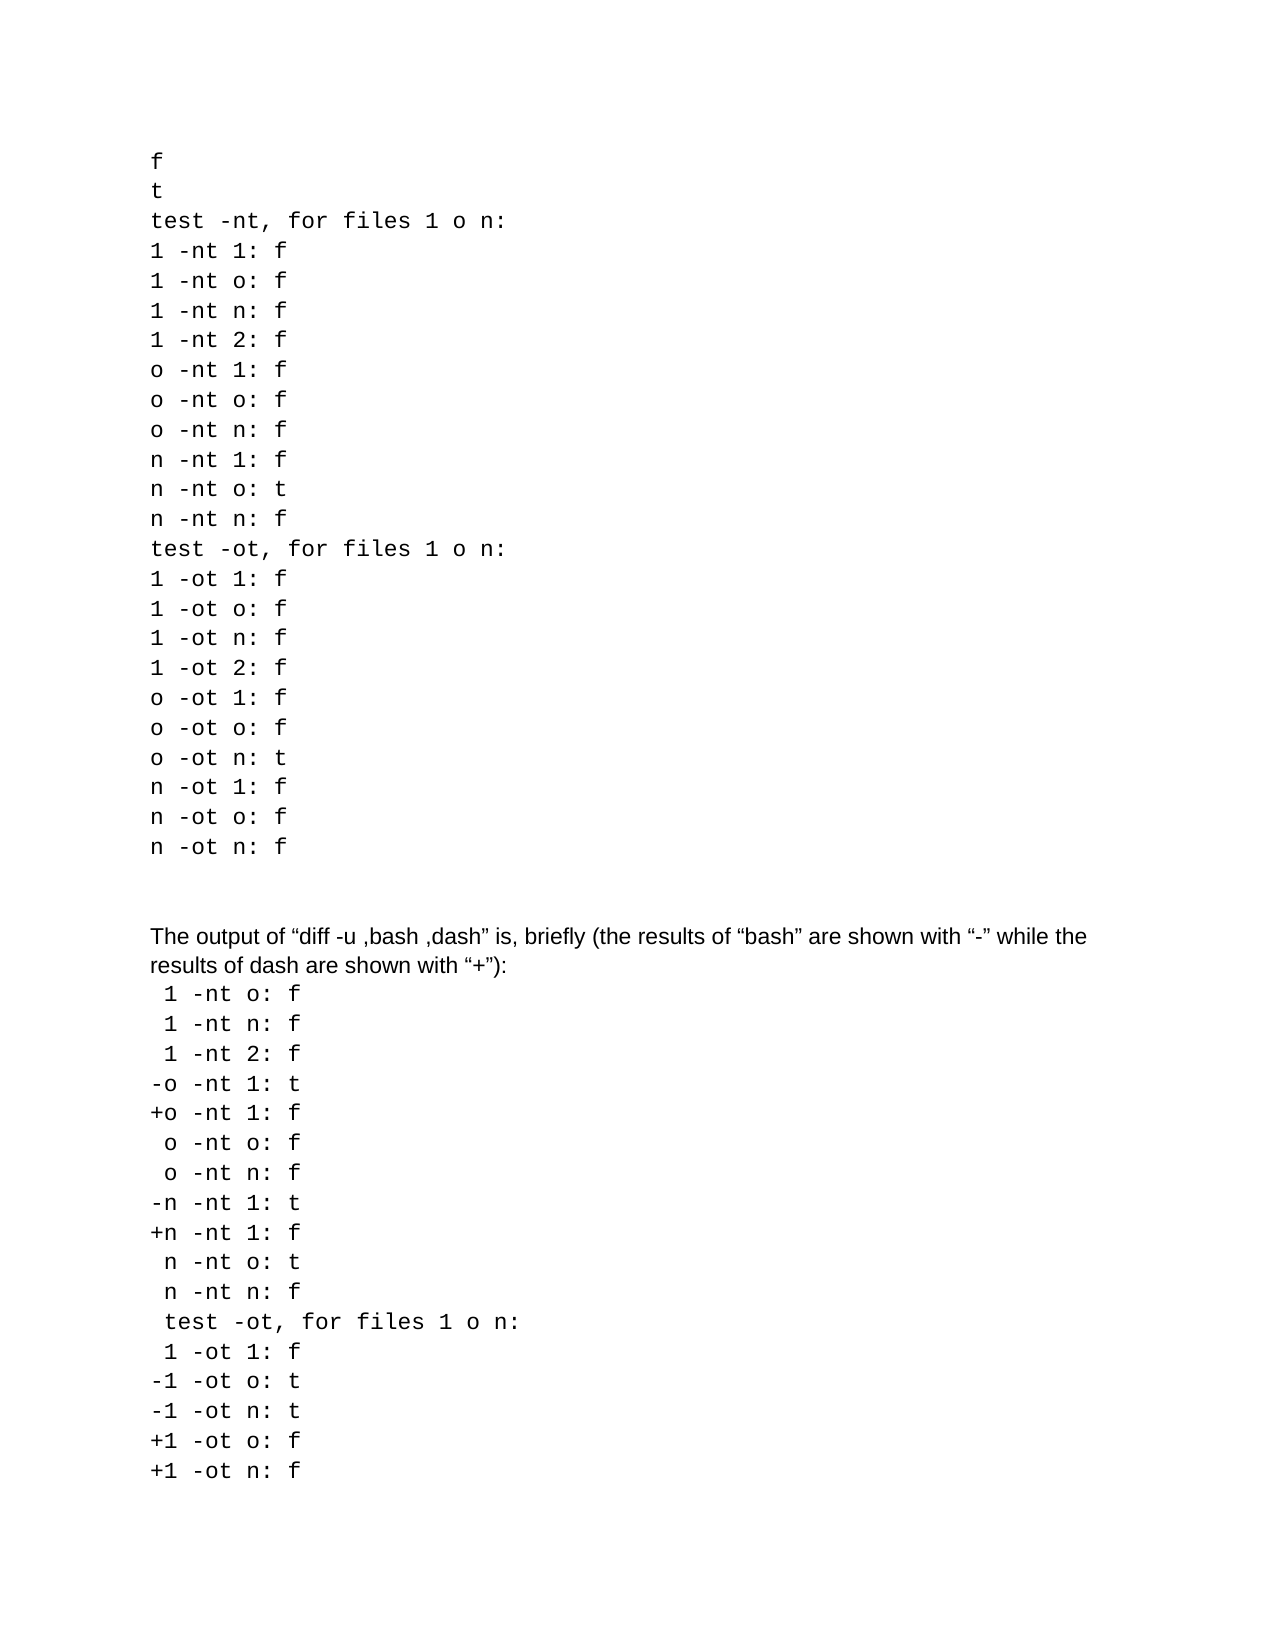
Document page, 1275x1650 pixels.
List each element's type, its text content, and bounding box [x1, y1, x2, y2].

text +o -nt 1: f [150, 1102, 1125, 1128]
text 1 -ot 2: f [150, 656, 1125, 682]
text o -nt o: f [150, 1131, 1125, 1157]
text test -ot, for files 1 o n: [150, 537, 1125, 563]
text -n -nt 1: t [150, 1191, 1125, 1217]
text -1 -ot n: t [150, 1399, 1125, 1426]
text test -ot, for files 1 o n: [150, 1310, 1125, 1336]
text 1 -ot n: f [150, 627, 1125, 653]
text o -ot o: f [150, 716, 1125, 742]
text The output of “diff -u ,bash ,dash” is, briefly (the results of “bash” are shown with “-” while the results of dash are shown with “+”): [150, 924, 1125, 979]
text t [150, 180, 1125, 206]
text 1 -nt 2: f [150, 1042, 1125, 1068]
text 1 -nt o: f [150, 269, 1125, 295]
text n -nt o: t [150, 478, 1125, 504]
text f [150, 150, 1125, 176]
text 1 -ot o: f [150, 597, 1125, 623]
text o -nt o: f [150, 388, 1125, 414]
text n -ot o: f [150, 805, 1125, 831]
text 1 -nt n: f [150, 299, 1125, 325]
text 1 -ot 1: f [150, 1340, 1125, 1366]
text 1 -nt 1: f [150, 239, 1125, 265]
text n -nt o: t [150, 1251, 1125, 1277]
text -1 -ot o: t [150, 1370, 1125, 1396]
text 1 -ot 1: f [150, 567, 1125, 593]
text o -nt 1: f [150, 358, 1125, 384]
text o -nt n: f [150, 418, 1125, 444]
text -o -nt 1: t [150, 1072, 1125, 1098]
text o -ot n: t [150, 746, 1125, 772]
text n -nt n: f [150, 1280, 1125, 1306]
text o -ot 1: f [150, 686, 1125, 712]
text n -ot 1: f [150, 776, 1125, 802]
text n -nt n: f [150, 507, 1125, 533]
text n -ot n: f [150, 835, 1125, 861]
text 1 -nt n: f [150, 1012, 1125, 1038]
text o -nt n: f [150, 1161, 1125, 1187]
text test -nt, for files 1 o n: [150, 209, 1125, 236]
text 1 -nt o: f [150, 982, 1125, 1008]
text +1 -ot n: f [150, 1459, 1125, 1485]
text n -nt 1: f [150, 448, 1125, 474]
text +n -nt 1: f [150, 1221, 1125, 1247]
text 1 -nt 2: f [150, 329, 1125, 355]
text +1 -ot o: f [150, 1429, 1125, 1455]
